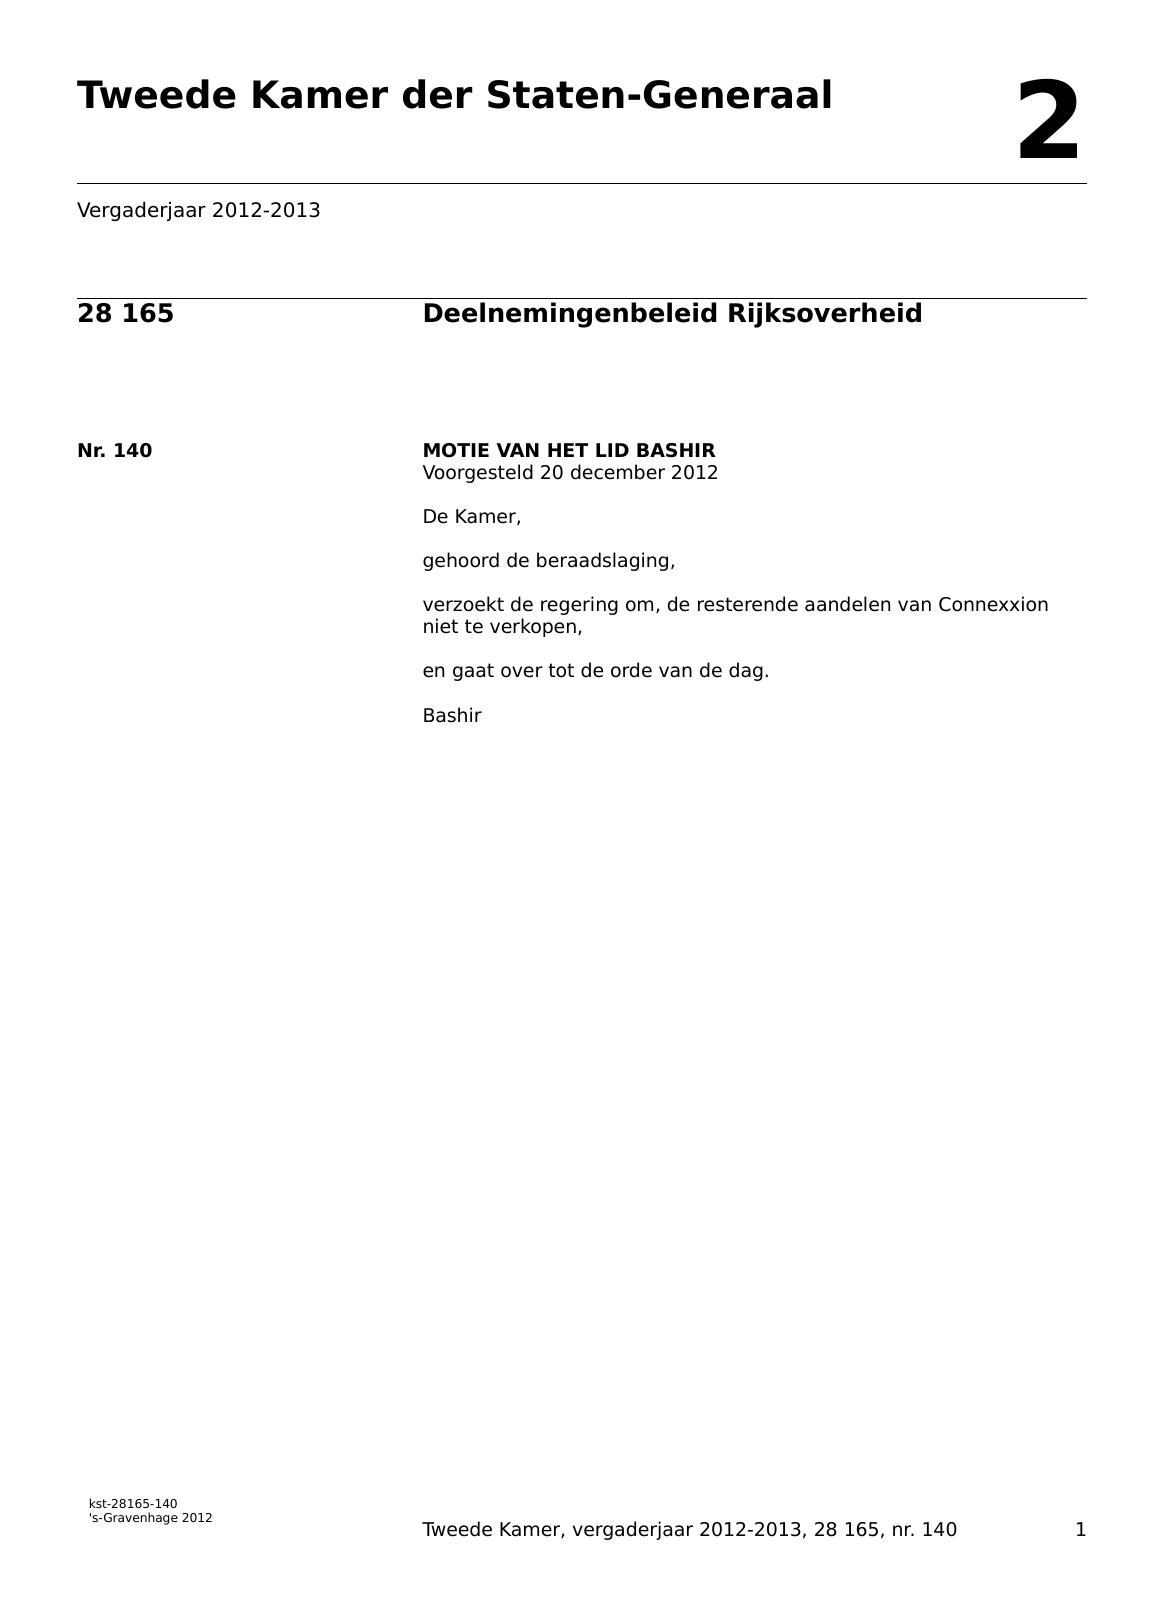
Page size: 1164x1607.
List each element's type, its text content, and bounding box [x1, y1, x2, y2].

text gehoord de beraadslaging, [422, 550, 1087, 572]
subtitle 28 165 Deelnemingenbeleid Rijksoverheid [77, 299, 1087, 329]
text 's-Gravenhage 2012 [88, 1511, 323, 1525]
text De Kamer, [422, 506, 1087, 528]
text Bashir [422, 704, 1087, 726]
text kst-28165-140 [88, 1497, 323, 1511]
text Voorgesteld 20 december 2012 [422, 462, 1087, 484]
subtitle Nr. 140 MOTIE VAN HET LID BASHIR [77, 440, 1087, 462]
text en gaat over tot de orde van de dag. [422, 660, 1087, 682]
table_header 2 [886, 59, 1087, 183]
text verzoekt de regering om, de resterende aandelen van Connexxion niet te verkopen, [422, 594, 1087, 638]
table_header Tweede Kamer der Staten-Generaal [77, 59, 886, 183]
table_cell Vergaderjaar 2012-2013 [77, 184, 1087, 298]
